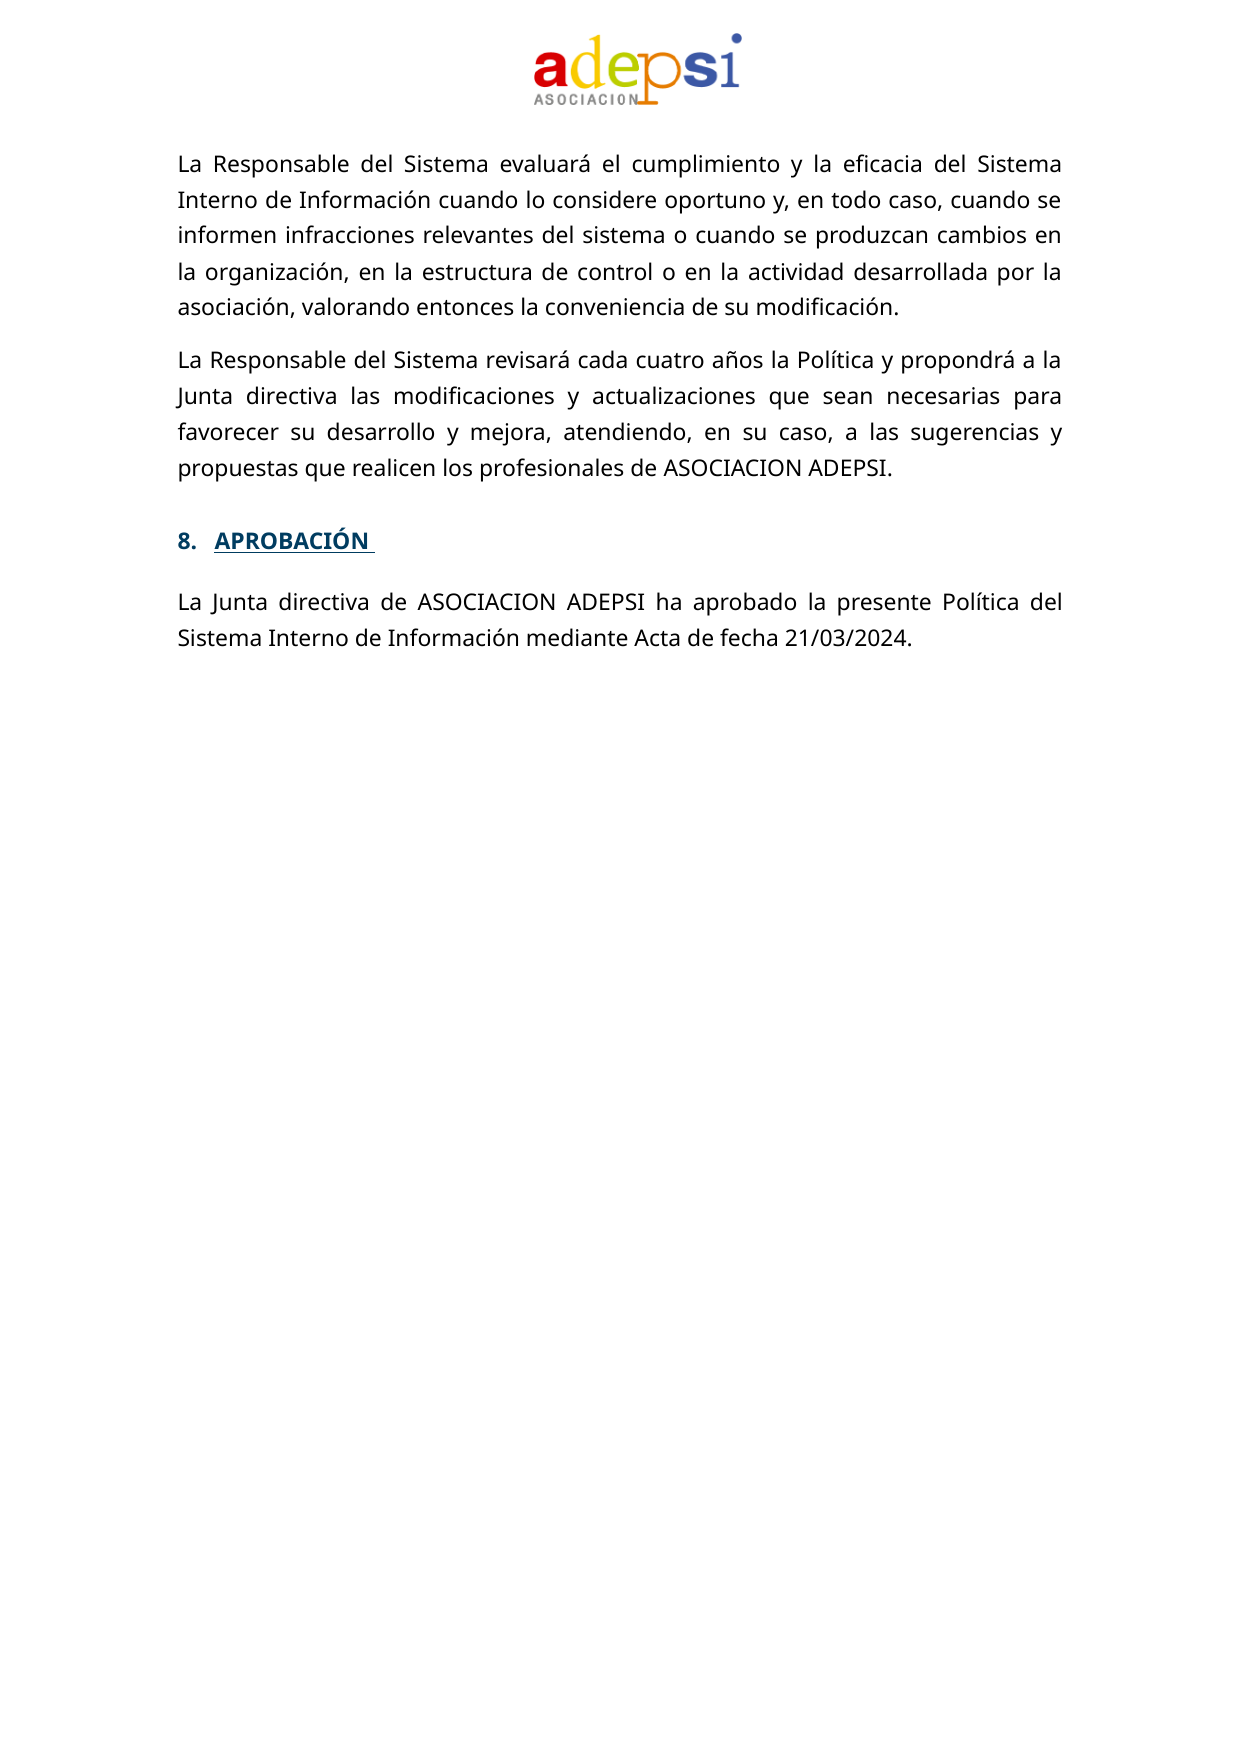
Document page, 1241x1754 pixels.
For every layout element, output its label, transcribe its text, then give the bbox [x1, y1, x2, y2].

text La Responsable del Sistema evaluará el cumplimiento y la eficacia del Sistema Interno de Información cuando lo considere oportuno y, en todo caso, cuando se informen infracciones relevantes del sistema o cuando se produzcan cambios en la organización, en la estructura de control o en la actividad desarrollada por la asociación, valorando entonces la conveniencia de su modificación. [177, 148, 1063, 323]
text La Junta directiva de ASOCIACION ADEPSI ha aprobado la presente Política del Sistema Interno de Información mediante Acta de fecha 21/03/2024. [177, 586, 1063, 653]
text La Responsable del Sistema revisará cada cuatro años la Política y propondrá a la Junta directiva las modificaciones y actualizaciones que sean necesarias para favorecer su desarrollo y mejora, atendiendo, en su caso, a las sugerencias y propuestas que realicen los profesionales de ASOCIACION ADEPSI. [177, 344, 1063, 483]
list APROBACIÓN [177, 525, 1063, 556]
